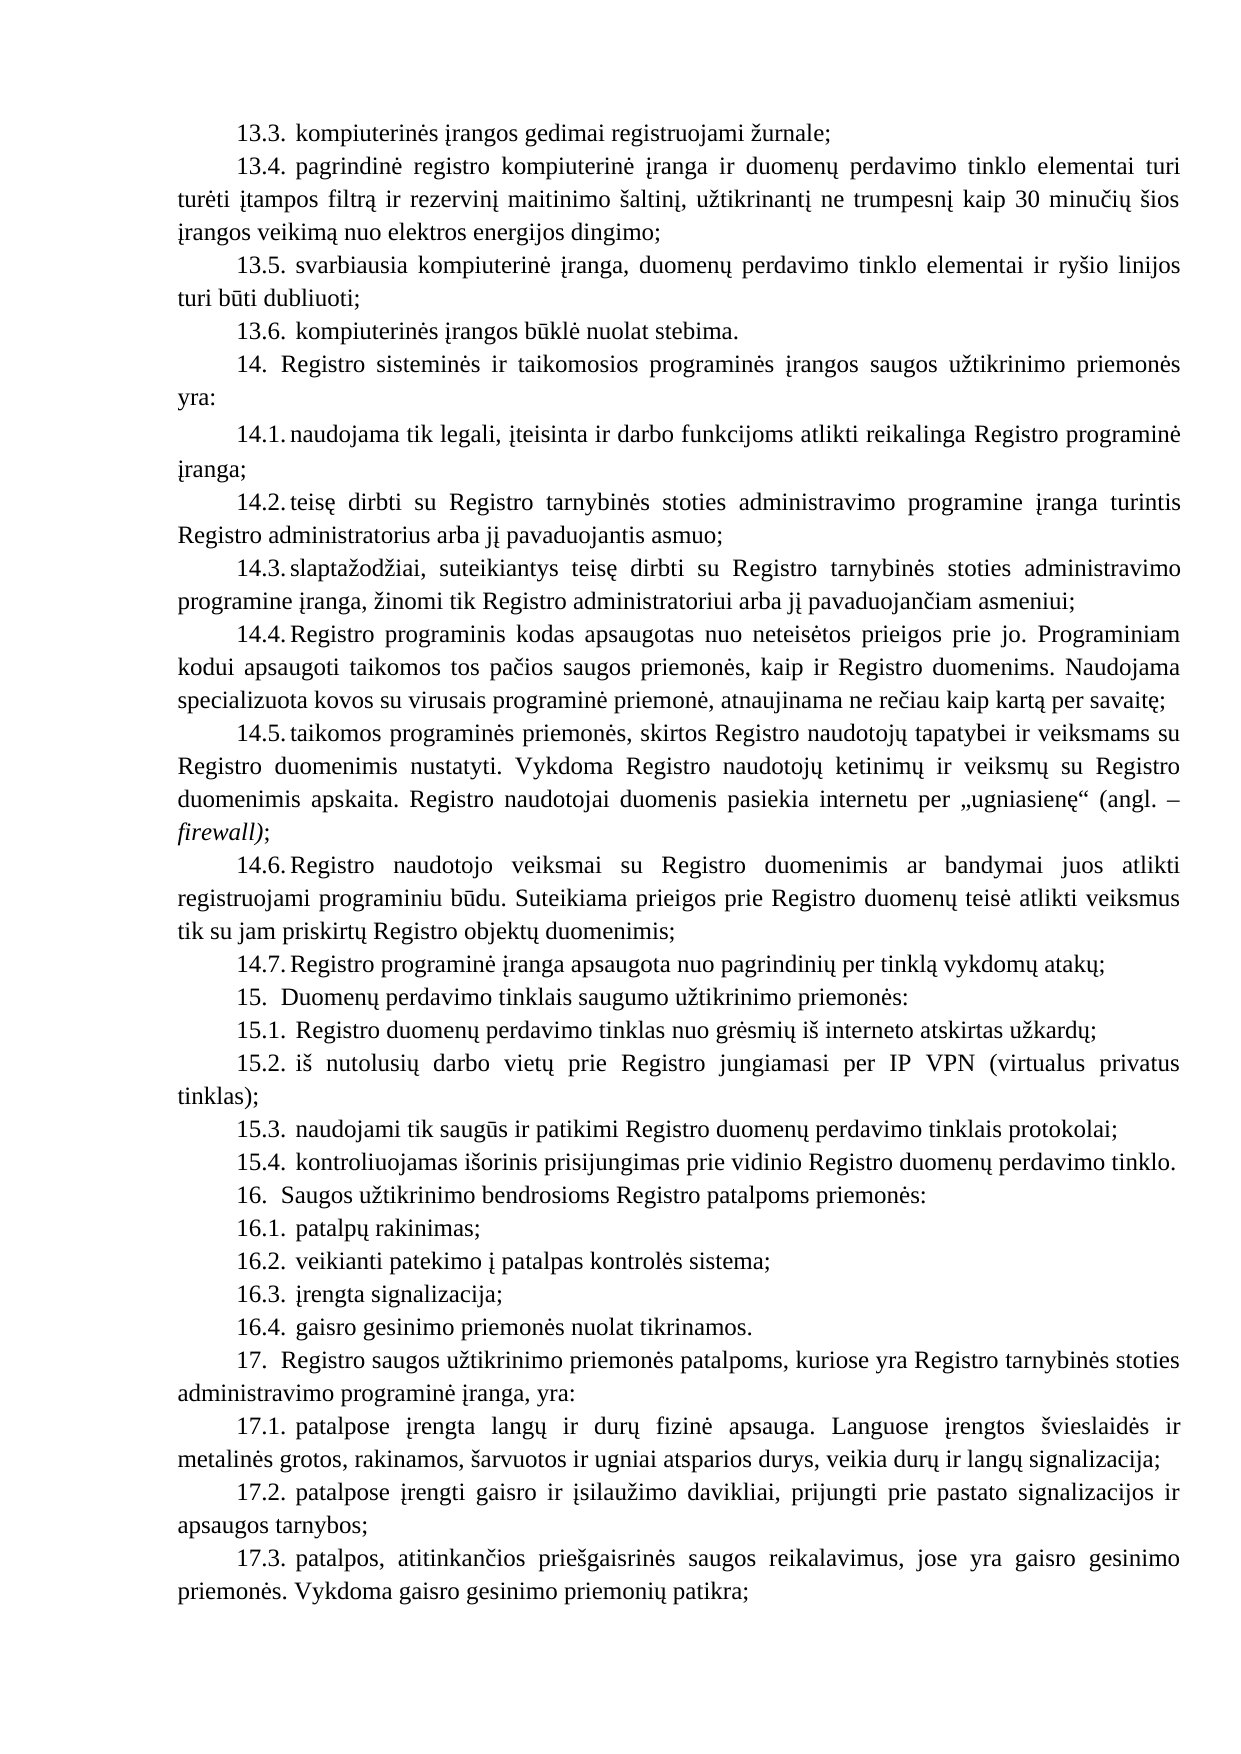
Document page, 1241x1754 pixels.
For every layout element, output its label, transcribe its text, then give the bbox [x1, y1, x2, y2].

text 16.2. veikianti patekimo į patalpas kontrolės sistema; [177, 1246, 1181, 1275]
text 14.4. Registro programinis kodas apsaugotas nuo neteisėtos prieigos prie jo. Programiniam kodui apsaugoti taikomos tos pačios saugos priemonės, kaip ir Registro duomenims. Naudojama specializuota kovos su virusais programinė priemonė, atnaujinama ne rečiau kaip kartą per savaitę; [177, 619, 1181, 713]
text 13.4. pagrindinė registro kompiuterinė įranga ir duomenų perdavimo tinklo elementai turi turėti įtampos filtrą ir rezervinį maitinimo šaltinį, užtikrinantį ne trumpesnį kaip 30 minučių šios įrangos veikimą nuo elektros energijos dingimo; [177, 151, 1181, 246]
text 14.6. Registro naudotojo veiksmai su Registro duomenimis ar bandymai juos atlikti registruojami programiniu būdu. Suteikiama prieigos prie Registro duomenų teisė atlikti veiksmus tik su jam priskirtų Registro objektų duomenimis; [177, 850, 1181, 945]
text 17.1. patalpose įrengta langų ir durų fizinė apsauga. Languose įrengtos švieslaidės ir metalinės grotos, rakinamos, šarvuotos ir ugniai atsparios durys, veikia durų ir langų signalizacija; [177, 1411, 1181, 1473]
text 15.1. Registro duomenų perdavimo tinklas nuo grėsmių iš interneto atskirtas užkardų; [177, 1015, 1181, 1044]
text 14. Registro sisteminės ir taikomosios programinės įrangos saugos užtikrinimo priemonės yra: [177, 349, 1181, 411]
text 17.2. patalpose įrengti gaisro ir įsilaužimo davikliai, prijungti prie pastato signalizacijos ir apsaugos tarnybos; [177, 1477, 1181, 1539]
text 15.4. kontroliuojamas išorinis prisijungimas prie vidinio Registro duomenų perdavimo tinklo. [177, 1147, 1181, 1176]
text 16.4. gaisro gesinimo priemonės nuolat tikrinamos. [177, 1312, 1181, 1341]
text 17.3. patalpos, atitinkančios priešgaisrinės saugos reikalavimus, jose yra gaisro gesinimo priemonės. Vykdoma gaisro gesinimo priemonių patikra; [177, 1543, 1181, 1605]
text 13.5. svarbiausia kompiuterinė įranga, duomenų perdavimo tinklo elementai ir ryšio linijos turi būti dubliuoti; [177, 250, 1181, 312]
text 14.1. naudojama tik legali, įteisinta ir darbo funkcijoms atlikti reikalinga Registro programinė įranga; [177, 415, 1181, 482]
text 14.2. teisę dirbti su Registro tarnybinės stoties administravimo programine įranga turintis Registro administratorius arba jį pavaduojantis asmuo; [177, 487, 1181, 548]
text 16.3. įrengta signalizacija; [177, 1279, 1181, 1308]
text 13.3. kompiuterinės įrangos gedimai registruojami žurnale; [177, 118, 1181, 147]
text 14.7. Registro programinė įranga apsaugota nuo pagrindinių per tinklą vykdomų atakų; [177, 949, 1181, 978]
text 17. Registro saugos užtikrinimo priemonės patalpoms, kuriose yra Registro tarnybinės stoties administravimo programinė įranga, yra: [177, 1345, 1181, 1407]
text 15. Duomenų perdavimo tinklais saugumo užtikrinimo priemonės: [177, 982, 1181, 1011]
text 15.2. iš nutolusių darbo vietų prie Registro jungiamasi per IP VPN (virtualus privatus tinklas); [177, 1048, 1181, 1110]
text 16. Saugos užtikrinimo bendrosioms Registro patalpoms priemonės: [177, 1180, 1181, 1209]
text 16.1. patalpų rakinimas; [177, 1213, 1181, 1242]
text 15.3. naudojami tik saugūs ir patikimi Registro duomenų perdavimo tinklais protokolai; [177, 1114, 1181, 1143]
text 14.5. taikomos programinės priemonės, skirtos Registro naudotojų tapatybei ir veiksmams su Registro duomenimis nustatyti. Vykdoma Registro naudotojų ketinimų ir veiksmų su Registro duomenimis apskaita. Registro naudotojai duomenis pasiekia internetu per „ugniasienę“ (angl. – firewall); [177, 718, 1181, 846]
text 13.6. kompiuterinės įrangos būklė nuolat stebima. [177, 316, 1181, 345]
text 14.3. slaptažodžiai, suteikiantys teisę dirbti su Registro tarnybinės stoties administravimo programine įranga, žinomi tik Registro administratoriui arba jį pavaduojančiam asmeniui; [177, 553, 1181, 614]
